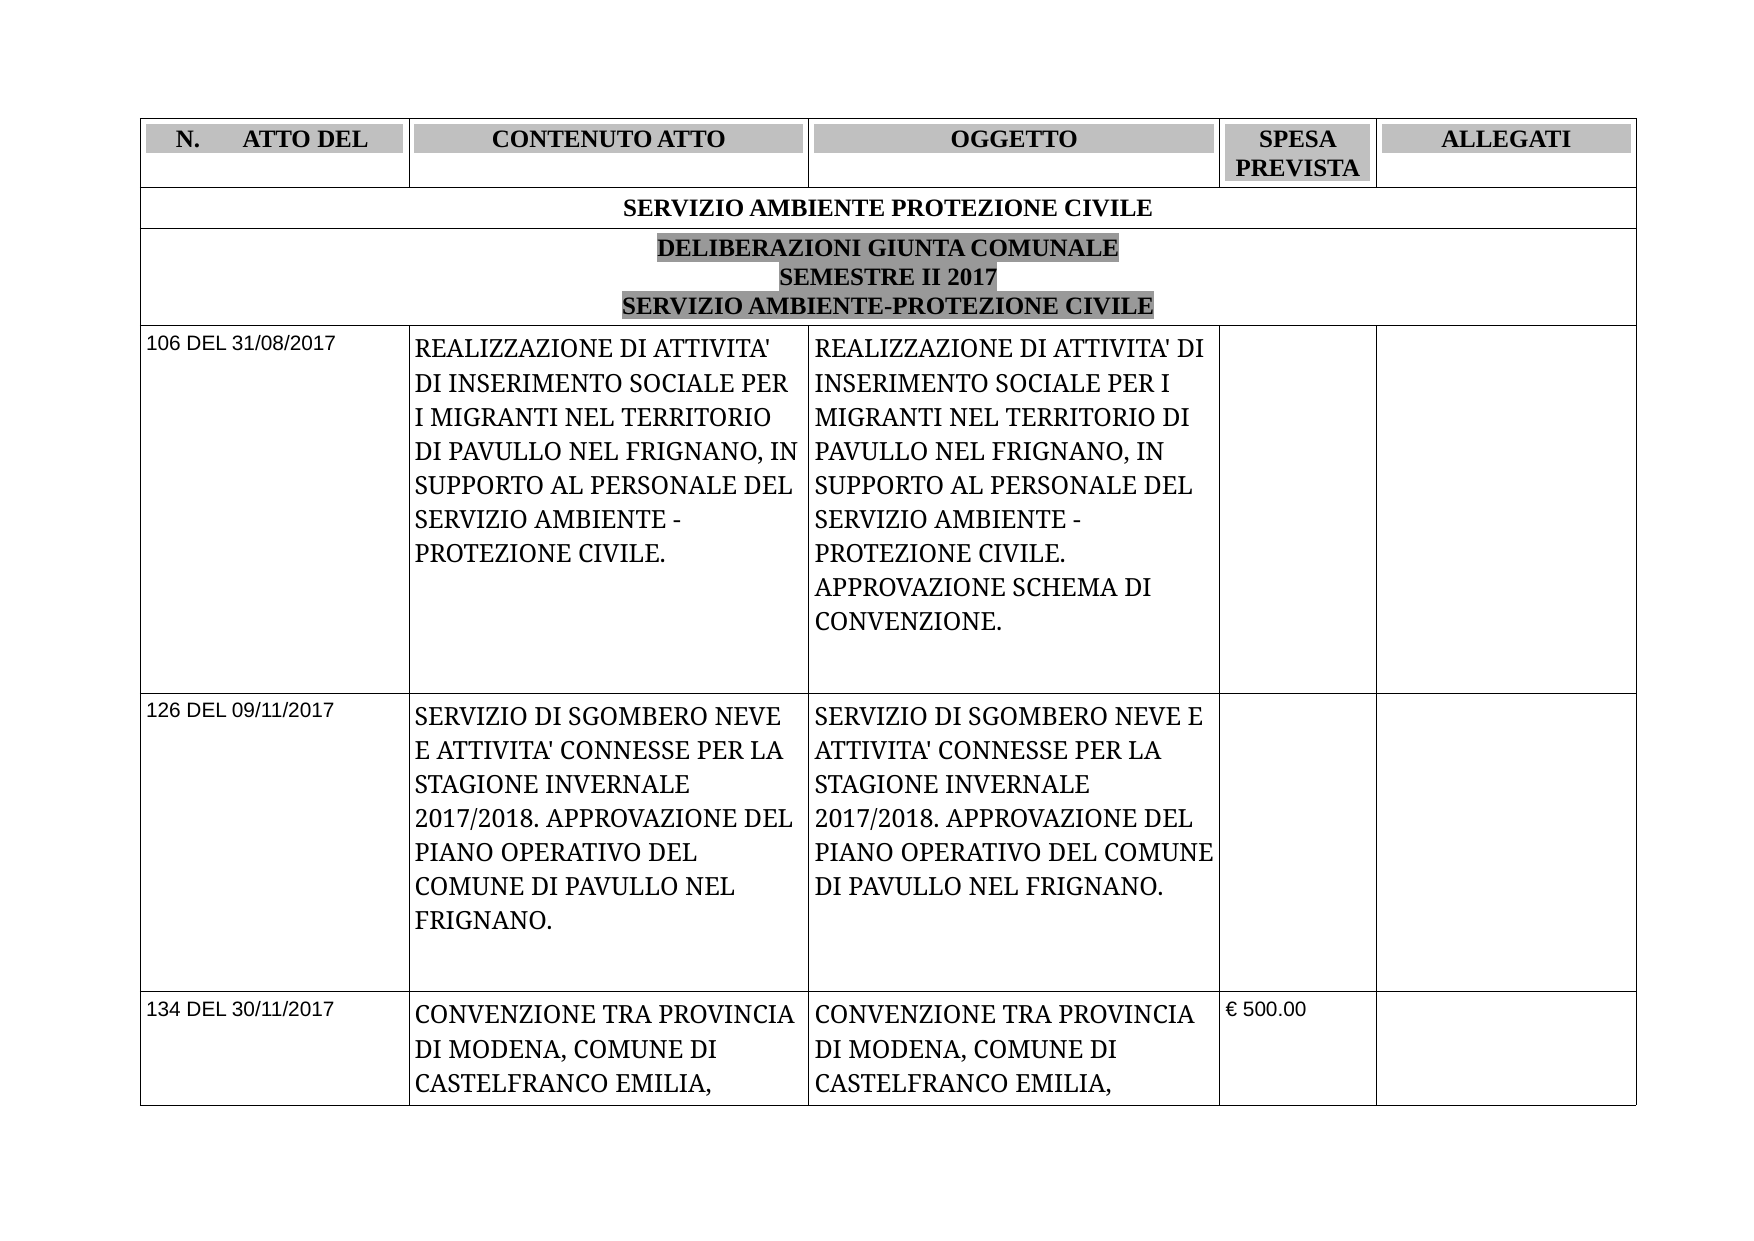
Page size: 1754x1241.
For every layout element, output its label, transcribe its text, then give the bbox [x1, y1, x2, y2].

table_cell SERVIZIO DI SGOMBERO NEVE E ATTIVITA' CONNESSE PER LA STAGIONE INVERNALE 2017/2018. APPROVAZIONE DEL PIANO OPERATIVO DEL COMUNE DI PAVULLO NEL FRIGNANO. [809, 694, 1219, 991]
table_cell SERVIZIO AMBIENTE PROTEZIONE CIVILE [141, 188, 1636, 227]
table_cell € 500,00 [1220, 992, 1376, 1105]
table_header N. ATTO DEL [141, 119, 409, 187]
table_header CONTENUTO ATTO [410, 119, 808, 187]
table_cell CONVENZIONE TRA PROVINCIA DI MODENA, COMUNE DI CASTELFRANCO EMILIA, [410, 992, 808, 1105]
table_cell [1377, 694, 1636, 991]
table_cell SERVIZIO DI SGOMBERO NEVE E ATTIVITA' CONNESSE PER LA STAGIONE INVERNALE 2017/2018. APPROVAZIONE DEL PIANO OPERATIVO DEL COMUNE DI PAVULLO NEL FRIGNANO. [410, 694, 808, 991]
table_cell 106 DEL 31/08/2017 [141, 326, 409, 692]
table_cell REALIZZAZIONE DI ATTIVITA' DI INSERIMENTO SOCIALE PER I MIGRANTI NEL TERRITORIO DI PAVULLO NEL FRIGNANO, IN SUPPORTO AL PERSONALE DEL SERVIZIO AMBIENTE - PROTEZIONE CIVILE. [410, 326, 808, 692]
table_cell [1220, 694, 1376, 991]
table_header ALLEGATI [1377, 119, 1636, 187]
table_cell 126 DEL 09/11/2017 [141, 694, 409, 991]
table_cell [1377, 326, 1636, 692]
table_header OGGETTO [809, 119, 1219, 187]
table_header SPESA PREVISTA [1220, 119, 1376, 187]
table_cell CONVENZIONE TRA PROVINCIA DI MODENA, COMUNE DI CASTELFRANCO EMILIA, [809, 992, 1219, 1105]
table_cell REALIZZAZIONE DI ATTIVITA' DI INSERIMENTO SOCIALE PER I MIGRANTI NEL TERRITORIO DI PAVULLO NEL FRIGNANO, IN SUPPORTO AL PERSONALE DEL SERVIZIO AMBIENTE - PROTEZIONE CIVILE. APPROVAZIONE SCHEMA DI CONVENZIONE. [809, 326, 1219, 692]
table_cell 134 DEL 30/11/2017 [141, 992, 409, 1105]
table_cell [1220, 326, 1376, 692]
table_cell DELIBERAZIONI GIUNTA COMUNALE SEMESTRE II 2017 SERVIZIO AMBIENTE-PROTEZIONE CIVILE [141, 229, 1636, 325]
table_cell [1377, 992, 1636, 1105]
